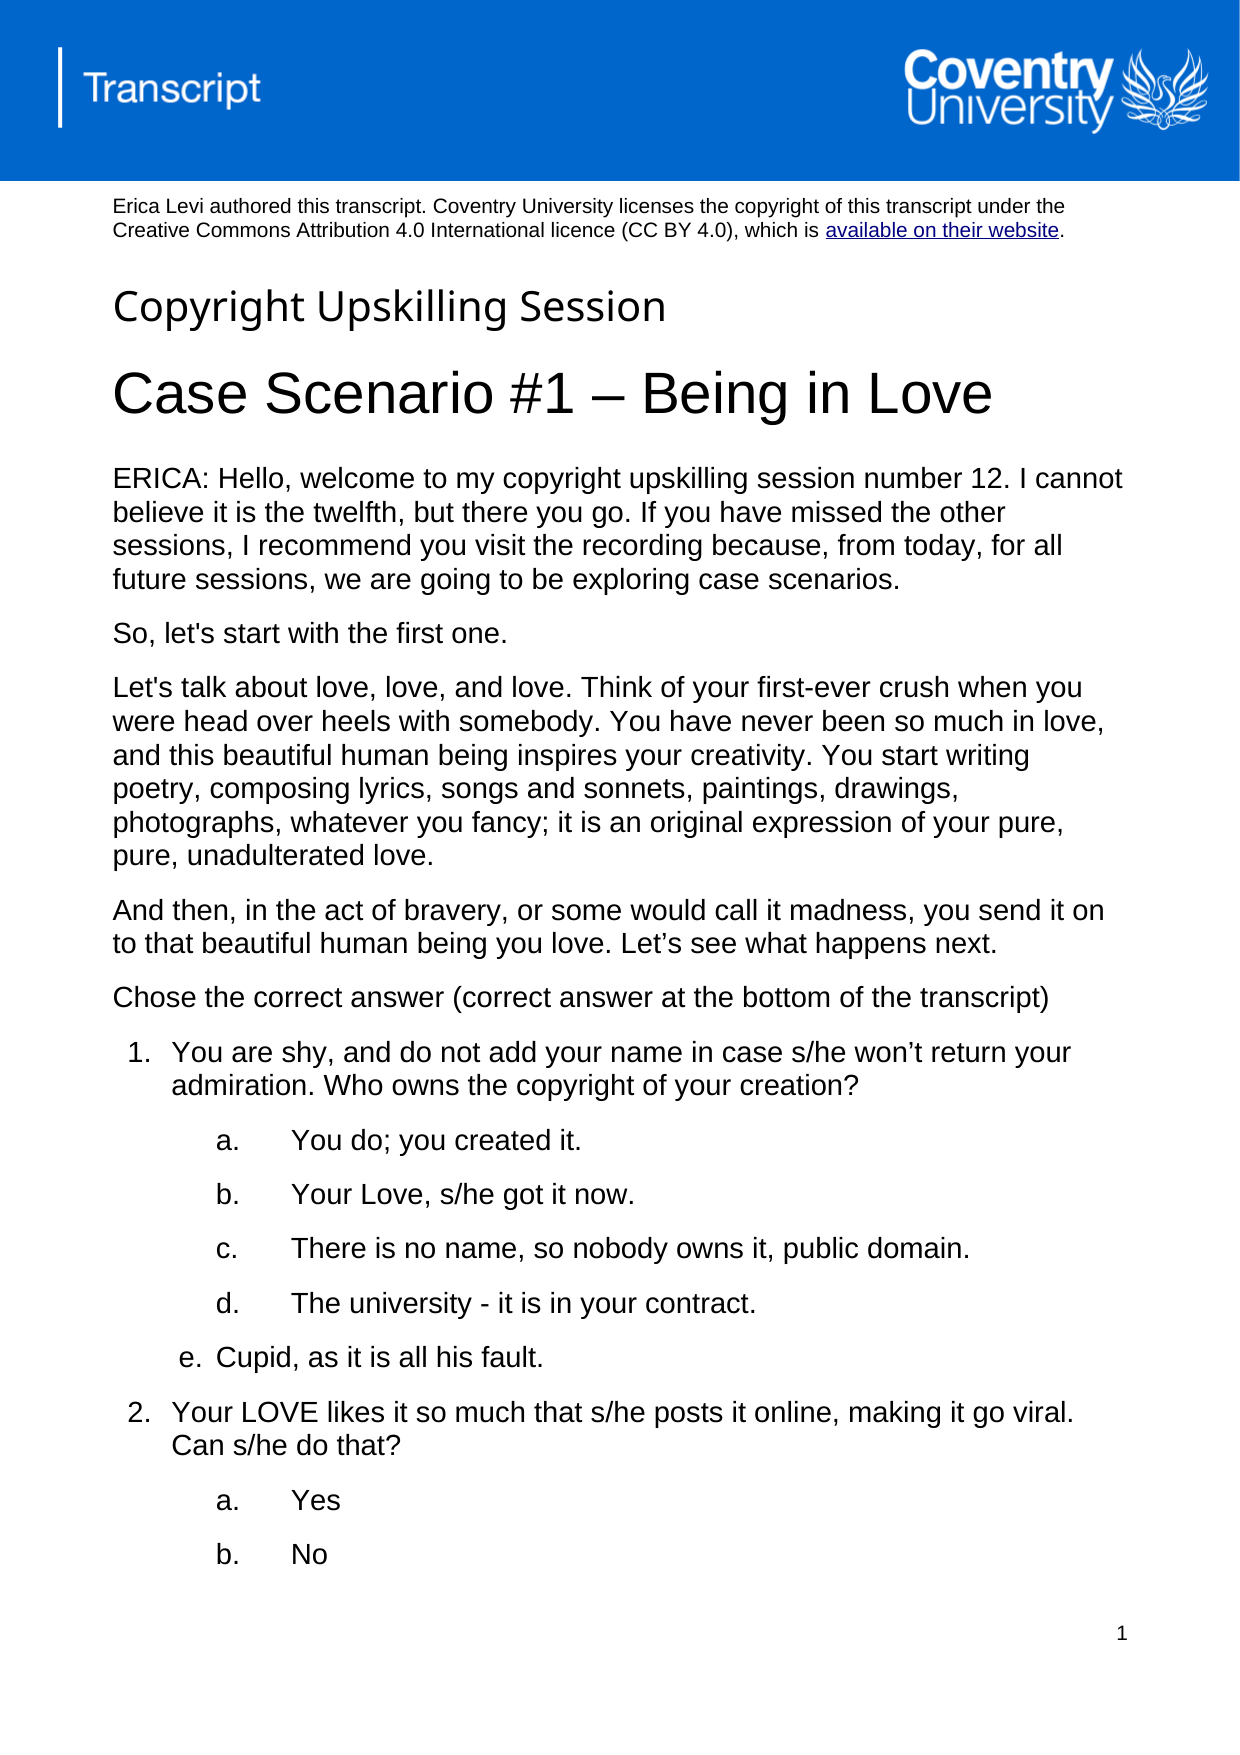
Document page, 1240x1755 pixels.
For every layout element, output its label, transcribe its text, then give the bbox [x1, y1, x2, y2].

text Chose the correct answer (correct answer at the bottom of the transcript) [112, 981, 1127, 1014]
list Your Love, s/he got it now. [216, 1177, 1127, 1211]
subtitle Case Scenario #1 – Being in Love [112, 359, 1127, 426]
list Your LOVE likes it so much that s/he posts it online, making it go viral. Can s/he do that? [127, 1395, 1127, 1462]
list Yes [216, 1483, 1127, 1516]
subtitle Erica Levi authored this transcript. Coventry University licenses the copyright of this transcript under the Creative Commons Attribution 4.0 International licence (CC BY 4.0), which is available on their website. [112, 193, 1127, 241]
list No [216, 1537, 1127, 1571]
list You do; you created it. [216, 1123, 1127, 1156]
list The university - it is in your contract. [216, 1286, 1127, 1319]
list Cupid, as it is all his fault. [178, 1340, 1127, 1374]
text So, let's start with the first one. [112, 616, 1127, 650]
subtitle Copyright Upskilling Session [112, 277, 1127, 334]
list There is no name, so nobody owns it, public domain. [216, 1232, 1127, 1265]
list You are shy, and do not add your name in case s/he won’t return your admiration. Who owns the copyright of your creation? [127, 1035, 1127, 1102]
text Let's talk about love, love, and love. Think of your first-ever crush when you were head over heels with somebody. You have never been so much in love, and this beautiful human being inspires your creativity. You start writing poetry, composing lyrics, songs and sonnets, paintings, drawings, photographs, whatever you fancy; it is an original expression of your pure, pure, unadulterated love. [112, 671, 1127, 872]
text And then, in the act of bravery, or some would call it madness, you send it on to that beautiful human being you love. Let’s see what happens next. [112, 893, 1127, 960]
text Erica: Hello, welcome to my copyright upskilling session number 12. I cannot believe it is the twelfth, but there you go. If you have missed the other sessions, I recommend you visit the recording because, from today, for all future sessions, we are going to be exploring case scenarios. [112, 461, 1127, 595]
